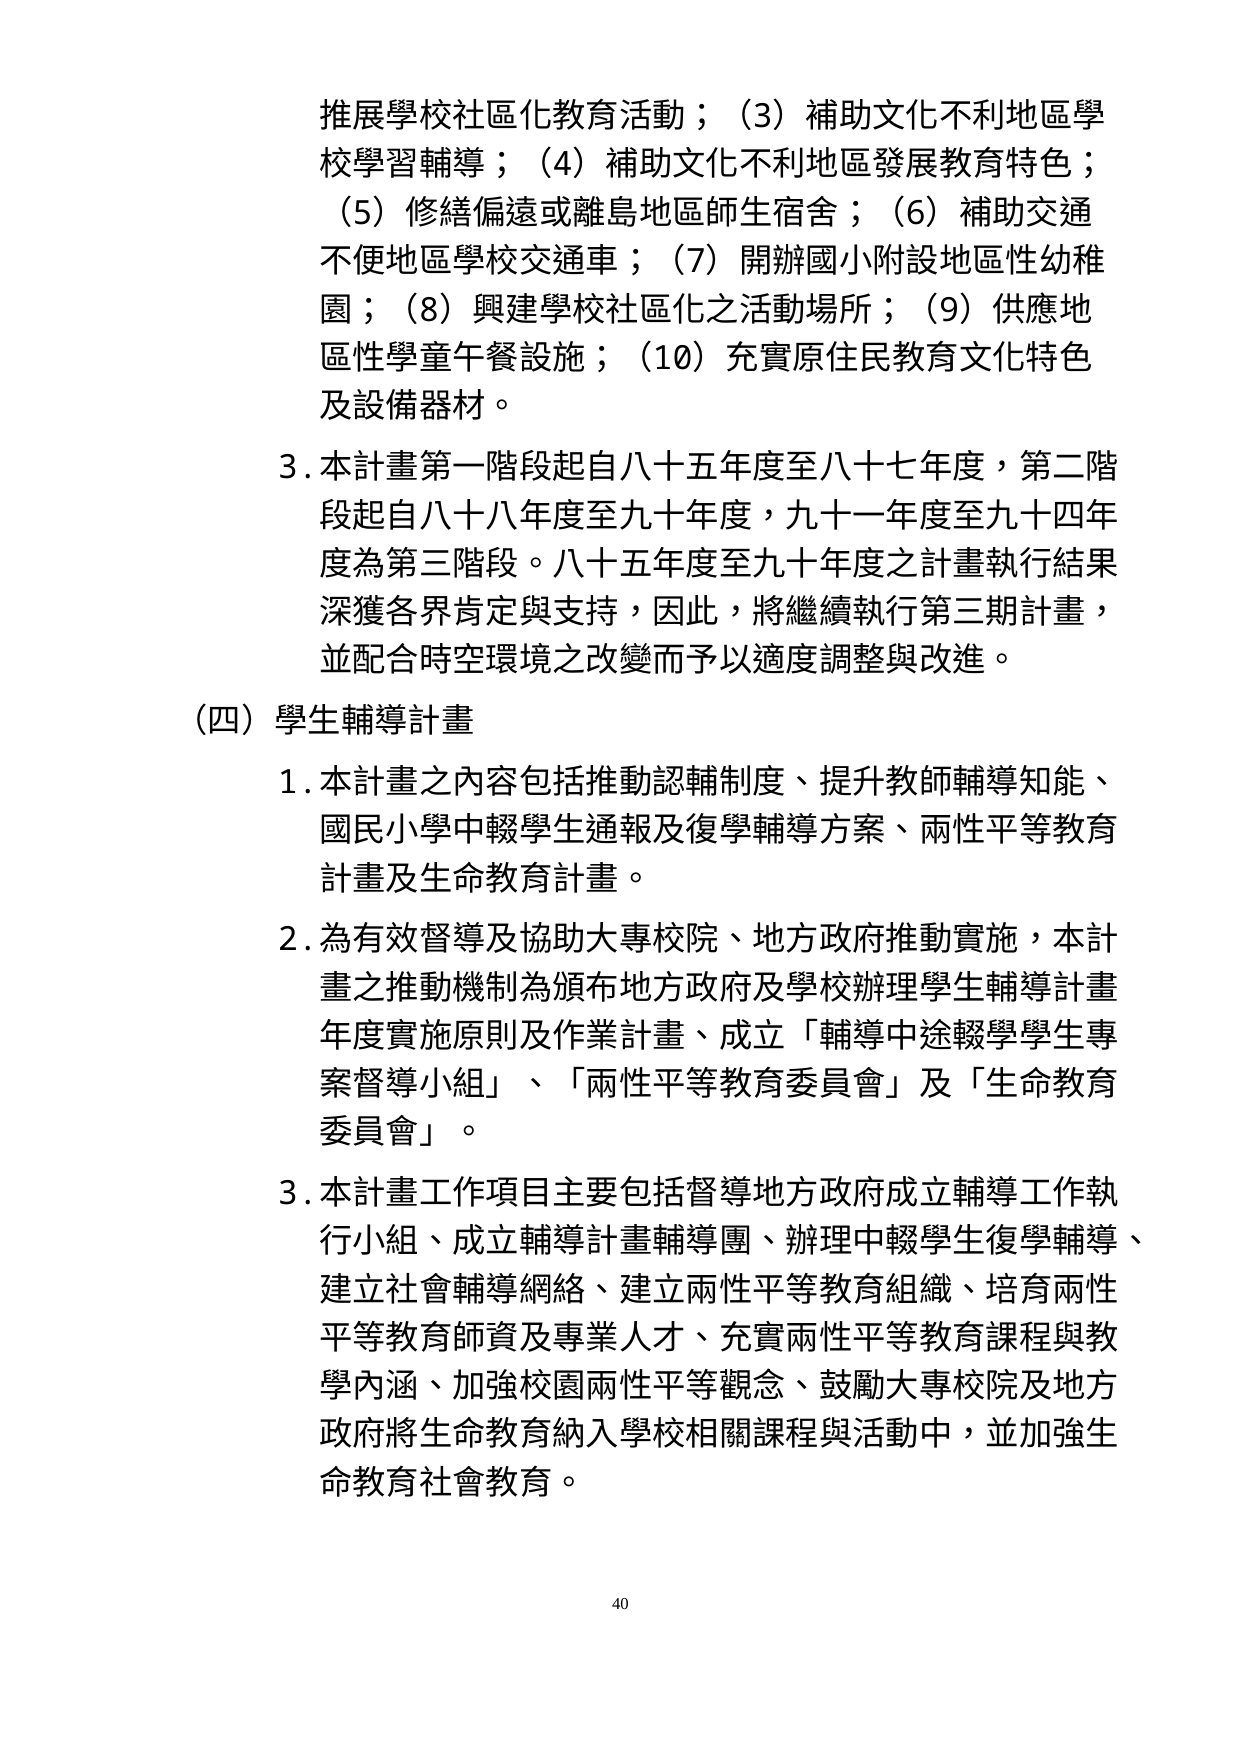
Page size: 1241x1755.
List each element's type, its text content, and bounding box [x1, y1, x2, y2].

list 為有效督導及協助大專校院、地方政府推動實施，本計畫之推動機制為頒布地方政府及學校辦理學生輔導計畫年度實施原則及作業計畫、成立「輔導中途輟學學生專案督導小組」、「兩性平等教育委員會」及「生命教育委員會」。 [278, 912, 1122, 1153]
list 推展學校社區化教育活動；（3）補助文化不利地區學校學習輔導；（4）補助文化不利地區發展教育特色；（5）修繕偏遠或離島地區師生宿舍；（6）補助交通不便地區學校交通車；（7）開辦國小附設地區性幼稚園；（8）興建學校社區化之活動場所；（9）供應地區性學童午餐設施；（10）充實原住民教育文化特色及設備器材。 [278, 89, 1122, 427]
text （四）學生輔導計畫 [118, 694, 1122, 742]
list 本計畫之內容包括推動認輔制度、提升教師輔導知能、國民小學中輟學生通報及復學輔導方案、兩性平等教育計畫及生命教育計畫。 [278, 754, 1122, 899]
list 本計畫第一階段起自八十五年度至八十七年度，第二階段起自八十八年度至九十年度，九十一年度至九十四年度為第三階段。八十五年度至九十年度之計畫執行結果深獲各界肯定與支持，因此，將繼續執行第三期計畫，並配合時空環境之改變而予以適度調整與改進。 [278, 440, 1122, 681]
list 本計畫工作項目主要包括督導地方政府成立輔導工作執行小組、成立輔導計畫輔導團、辦理中輟學生復學輔導、建立社會輔導網絡、建立兩性平等教育組織、培育兩性平等教育師資及專業人才、充實兩性平等教育課程與教學內涵、加強校園兩性平等觀念、鼓勵大專校院及地方政府將生命教育納入學校相關課程與活動中，並加強生命教育社會教育。 [278, 1166, 1122, 1504]
